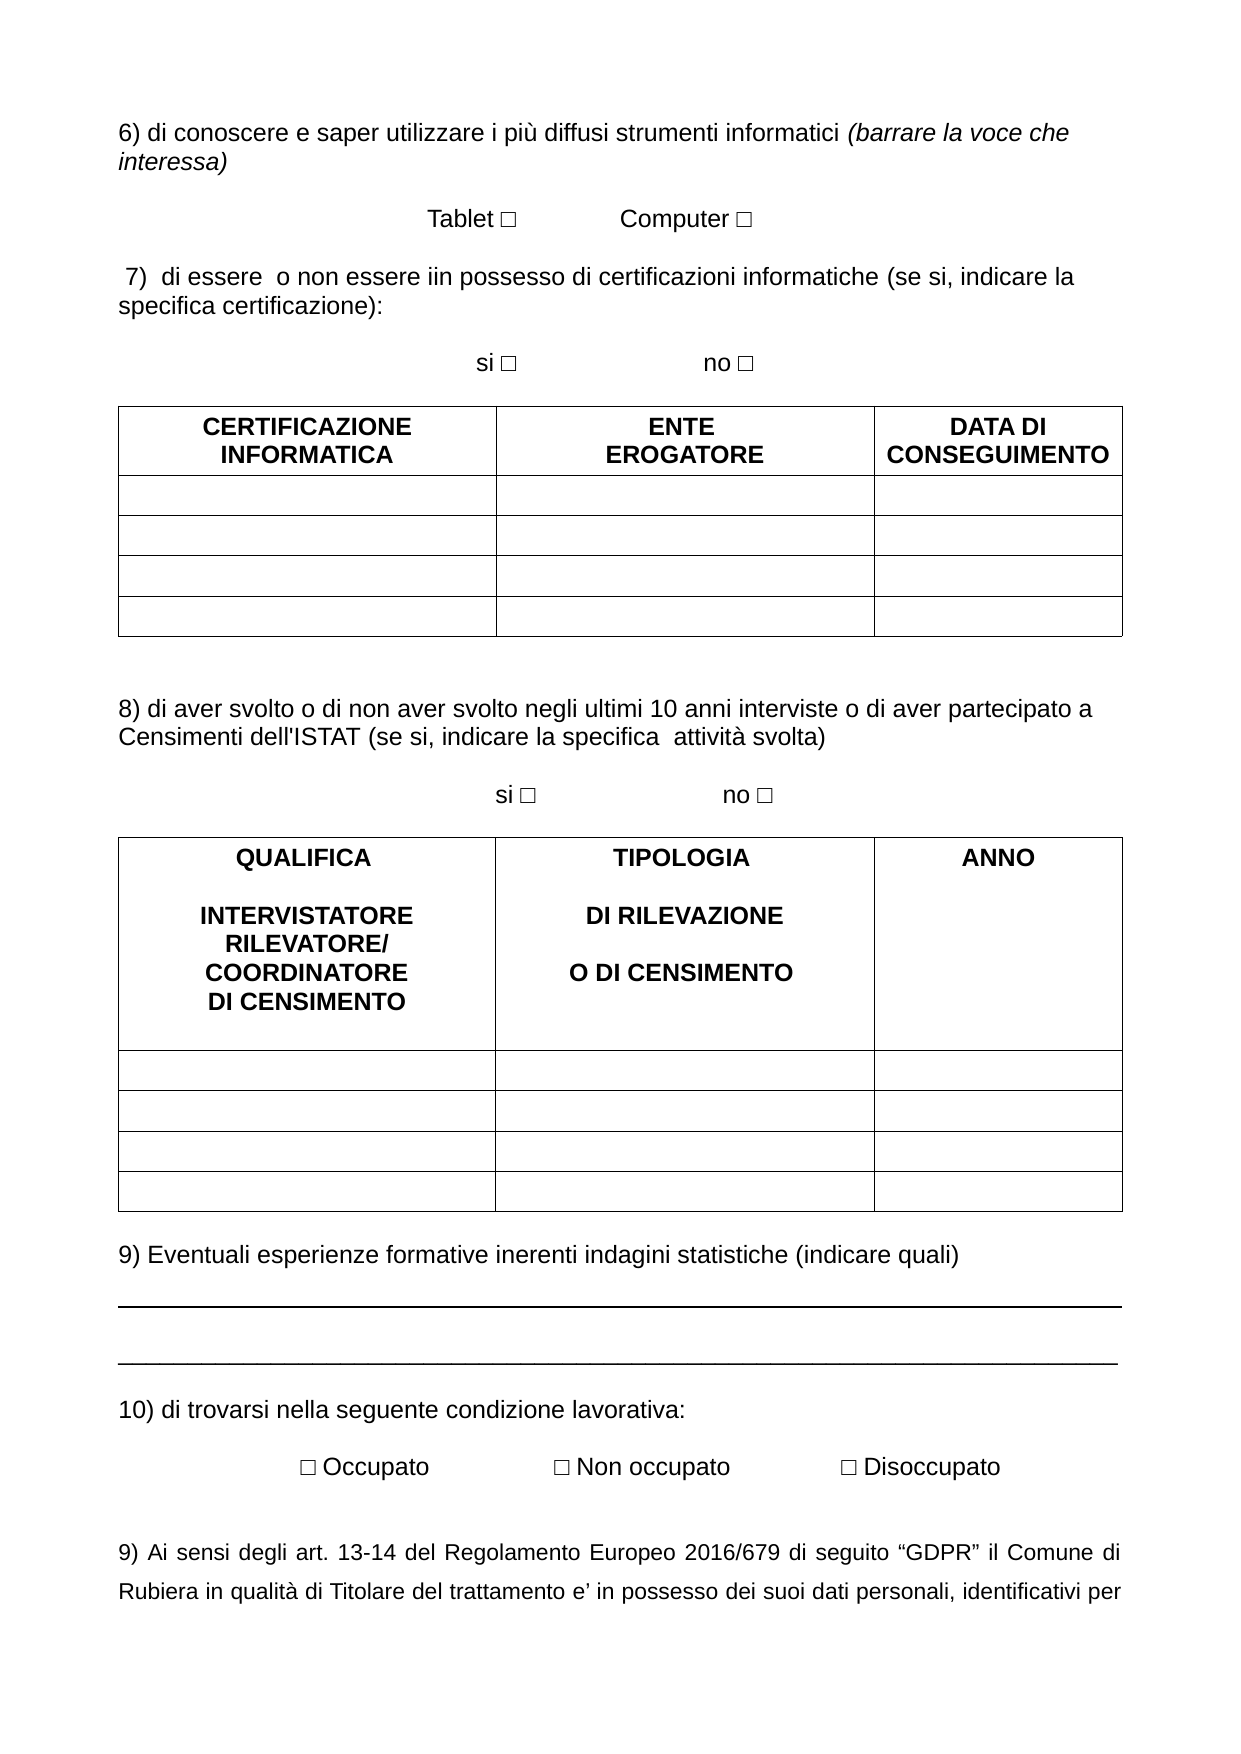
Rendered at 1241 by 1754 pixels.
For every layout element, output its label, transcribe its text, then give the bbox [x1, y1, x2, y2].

text Tablet □ Computer □ [118, 204, 1122, 233]
text si □ no □ [118, 780, 1122, 808]
table_cell [119, 556, 496, 596]
table_cell [119, 1091, 495, 1131]
text 6) di conoscere e saper utilizzare i più diffusi strumenti informatici (barrare la voce che interessa) [118, 118, 1122, 176]
table_header ENTE EROGATORE [497, 407, 874, 475]
table_cell [875, 1091, 1122, 1131]
table_cell [875, 476, 1122, 515]
text ________________________________________________________________________ [118, 1337, 1122, 1366]
table_cell [875, 556, 1122, 596]
text 7) di essere o non essere iin possesso di certificazioni informatiche (se si, indicare la specifica certificazione): [118, 262, 1122, 319]
table_cell [496, 1051, 874, 1090]
table_header DATA DI CONSEGUIMENTO [875, 407, 1122, 475]
table_cell [875, 1172, 1122, 1211]
table_cell [875, 597, 1122, 636]
table_cell [496, 1091, 874, 1131]
table_cell [497, 516, 874, 555]
table_cell [119, 1132, 495, 1171]
table_cell [875, 1051, 1122, 1090]
table_cell [119, 1051, 495, 1090]
table_cell [875, 516, 1122, 555]
table_cell [119, 476, 496, 515]
text 10) di trovarsi nella seguente condizione lavorativa: [118, 1395, 1122, 1423]
table_header TIPOLOGIA DI RILEVAZIONE O DI CENSIMENTO [496, 838, 874, 1050]
table_header CERTIFICAZIONE INFORMATICA [119, 407, 496, 475]
table_cell [497, 476, 874, 515]
text 9) Ai sensi degli art. 13-14 del Regolamento Europeo 2016/679 di seguito “GDPR” il Comune di Rubiera in qualità di Titolare del trattamento e’ in possesso dei suoi dati personali, identificativi per [118, 1538, 1122, 1604]
table_cell [119, 1172, 495, 1211]
text 8) di aver svolto o di non aver svolto negli ultimi 10 anni interviste o di aver partecipato a Censimenti dell'ISTAT (se si, indicare la specifica attività svolta) [118, 693, 1122, 751]
table_cell [119, 516, 496, 555]
table_cell [497, 597, 874, 636]
text si □ no □ [118, 348, 1122, 377]
text □ Occupato □ Non occupato □ Disoccupato [118, 1452, 1122, 1481]
table_cell [119, 597, 496, 636]
table_cell [496, 1172, 874, 1211]
table_header ANNO [875, 838, 1122, 1050]
table_cell [875, 1132, 1122, 1171]
table_header QUALIFICA INTERVISTATORE RILEVATORE/ COORDINATORE DI CENSIMENTO [119, 838, 495, 1050]
table_cell [496, 1132, 874, 1171]
table_cell [497, 556, 874, 596]
text 9) Eventuali esperienze formative inerenti indagini statistiche (indicare quali) [118, 1240, 1122, 1269]
